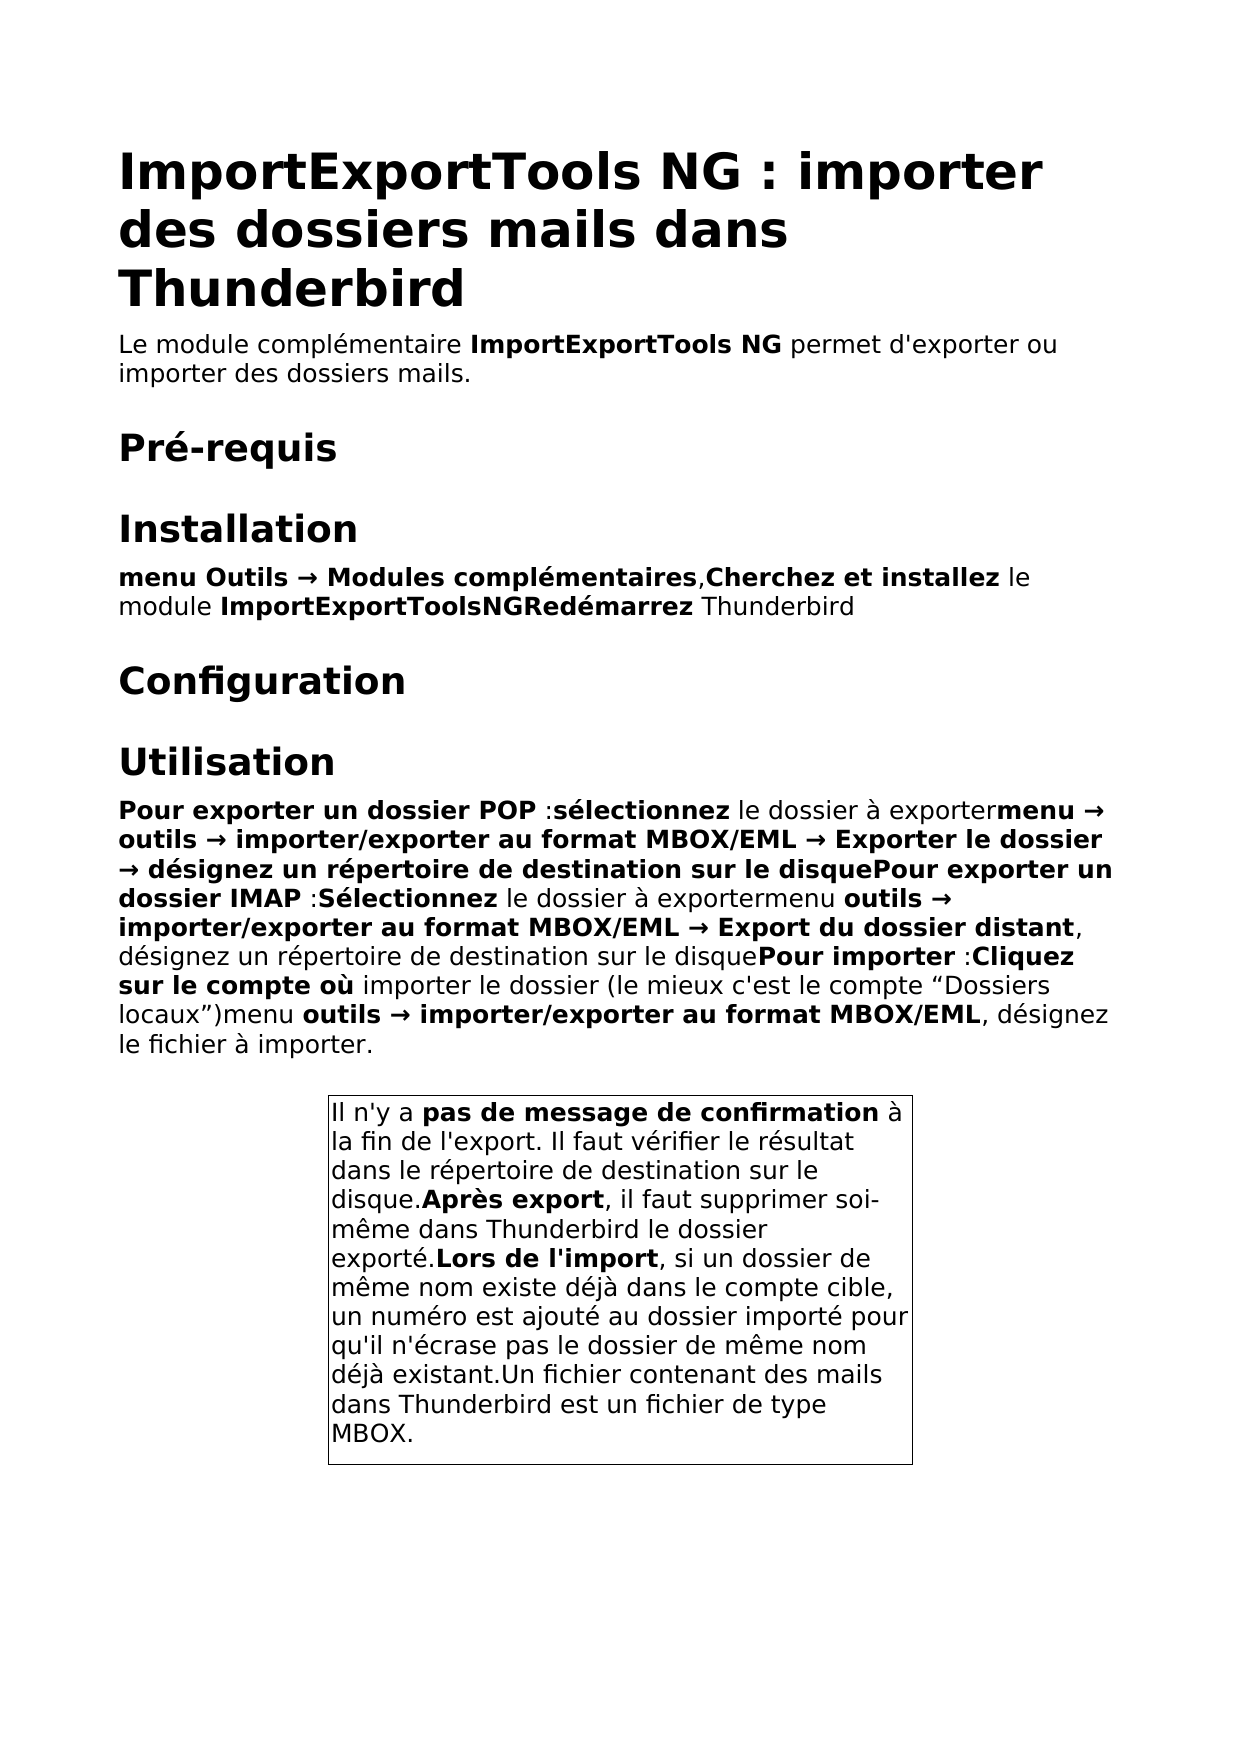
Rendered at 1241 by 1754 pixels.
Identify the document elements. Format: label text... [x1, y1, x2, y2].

table_header Il n'y a pas de message de confirmation à la fin de l'export. Il faut vérifier le résultat dans le répertoire de destination sur le disque.Après export, il faut supprimer soi-même dans Thunderbird le dossier exporté.Lors de l'import, si un dossier de même nom existe déjà dans le compte cible, un numéro est ajouté au dossier importé pour qu'il n'écrase pas le dossier de même nom déjà existant.Un fichier contenant des mails dans Thunderbird est un fichier de type MBOX. [329, 1096, 912, 1464]
subtitle Pré-requis [118, 426, 1122, 470]
subtitle Configuration [118, 659, 1122, 703]
subtitle Installation [118, 507, 1122, 551]
text Pour exporter un dossier POP :sélectionnez le dossier à exportermenu → outils → importer/exporter au format MBOX/EML → Exporter le dossier → désignez un répertoire de destination sur le disquePour exporter un dossier IMAP :Sélectionnez le dossier à exportermenu outils → importer/exporter au format MBOX/EML → Export du dossier distant, désignez un répertoire de destination sur le disquePour importer :Cliquez sur le compte où importer le dossier (le mieux c'est le compte “Dossiers locaux”)menu outils → importer/exporter au format MBOX/EML, désignez le fichier à importer. [118, 797, 1122, 1059]
subtitle ImportExportTools NG : importer des dossiers mails dans Thunderbird [118, 143, 1122, 318]
text Le module complémentaire ImportExportTools NG permet d'exporter ou importer des dossiers mails. [118, 330, 1122, 389]
subtitle Utilisation [118, 740, 1122, 784]
text menu Outils → Modules complémentaires,Cherchez et installez le module ImportExportToolsNGRedémarrez Thunderbird [118, 563, 1122, 622]
